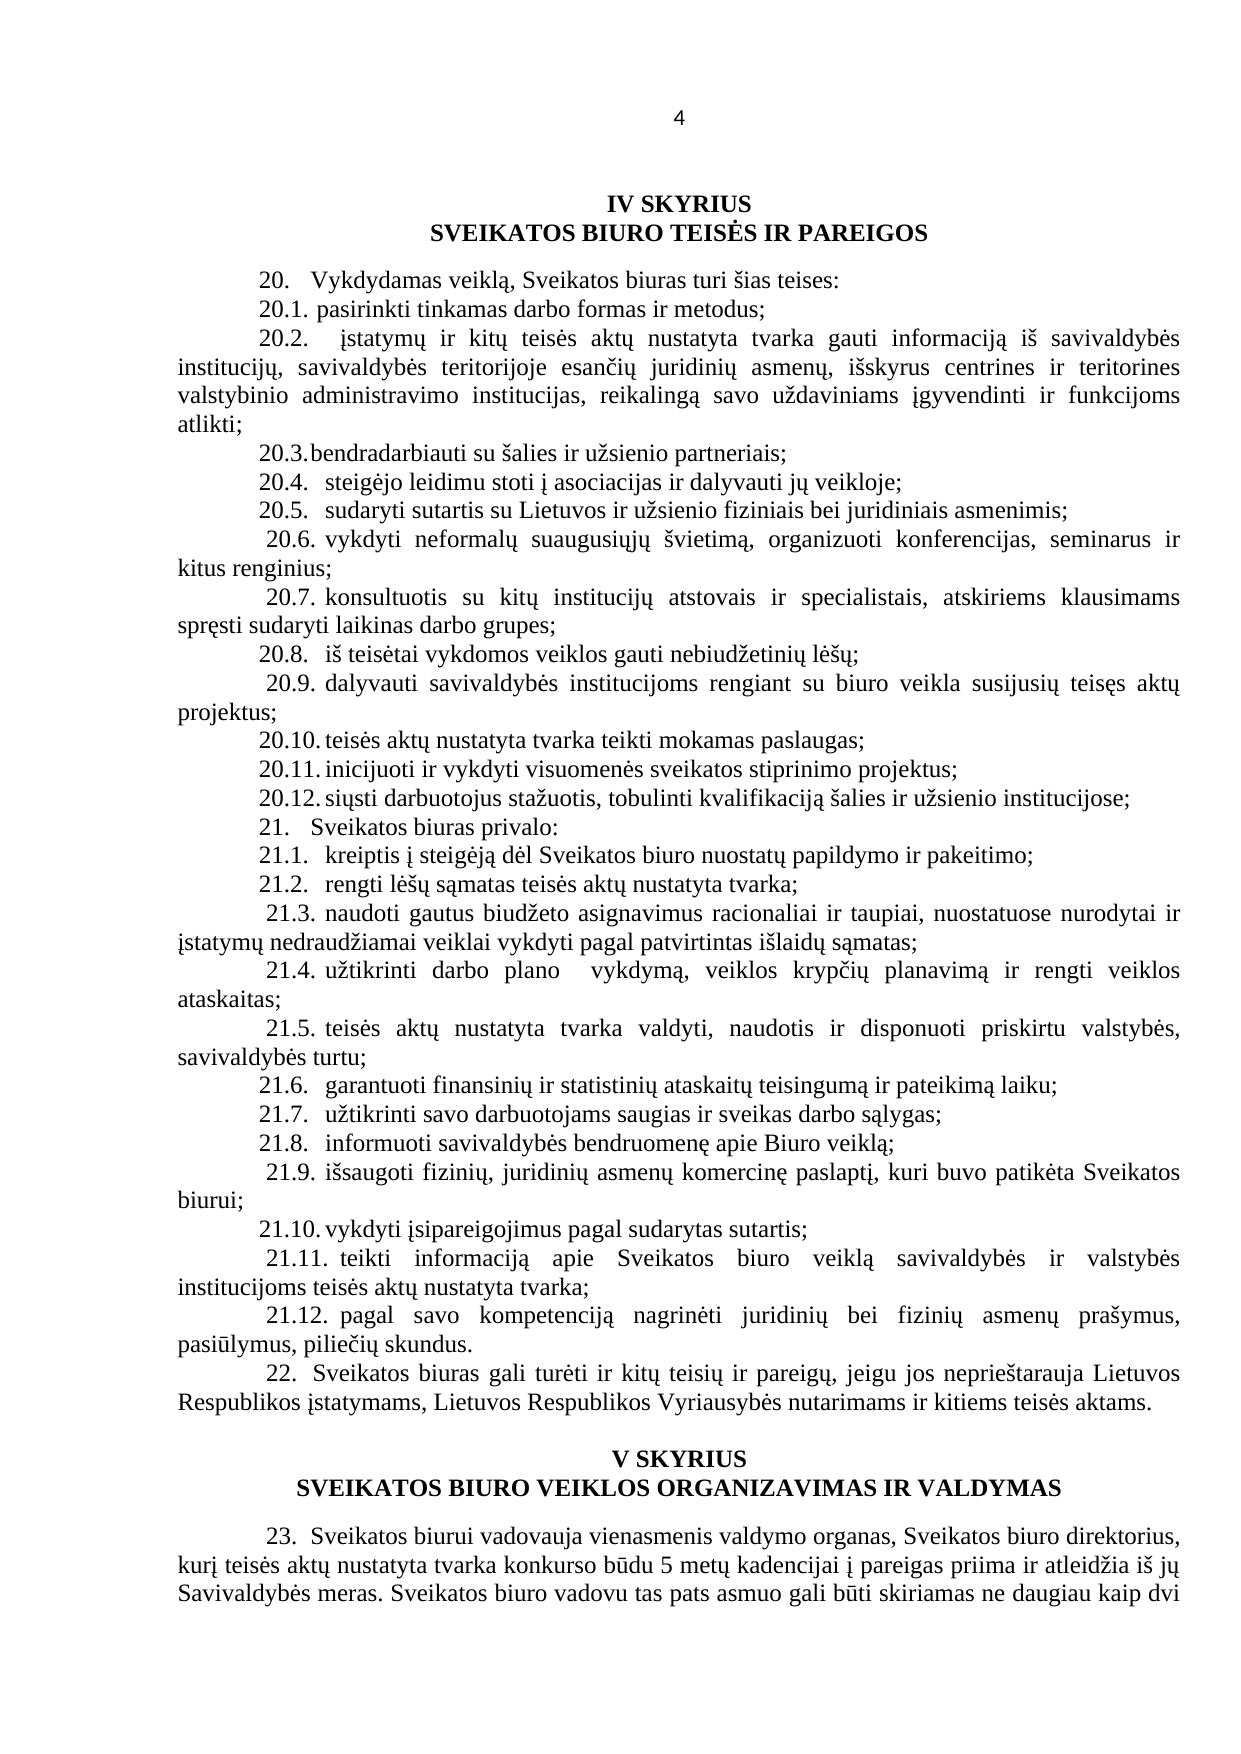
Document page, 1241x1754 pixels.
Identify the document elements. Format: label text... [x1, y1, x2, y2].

text 21.12. pagal savo kompetenciją nagrinėti juridinių bei fizinių asmenų prašymus, pasiūlymus, piliečių skundus. [177, 1301, 1181, 1358]
text 21.10. vykdyti įsipareigojimus pagal sudarytas sutartis; [259, 1214, 1181, 1243]
text 21. Sveikatos biuras privalo: [259, 812, 1181, 841]
text 21.1. kreiptis į steigėją dėl Sveikatos biuro nuostatų papildymo ir pakeitimo; [259, 841, 1181, 869]
text V SKYRIUS [177, 1444, 1181, 1473]
text 21.5. teisės aktų nustatyta tvarka valdyti, naudotis ir disponuoti priskirtu valstybės, savivaldybės turtu; [177, 1013, 1181, 1071]
text 20.9. dalyvauti savivaldybės institucijoms rengiant su biuro veikla susijusių teisęs aktų projektus; [177, 668, 1181, 726]
text 20.2. įstatymų ir kitų teisės aktų nustatyta tvarka gauti informaciją iš savivaldybės institucijų, savivaldybės teritorijoje esančių juridinių asmenų, išskyrus centrines ir teritorines valstybinio administravimo institucijas, reikalingą savo uždaviniams įgyvendinti ir funkcijoms atlikti; [177, 323, 1181, 438]
text 20.5. sudaryti sutartis su Lietuvos ir užsienio fiziniais bei juridiniais asmenimis; [259, 496, 1181, 524]
text 21.6. garantuoti finansinių ir statistinių ataskaitų teisingumą ir pateikimą laiku; [259, 1071, 1181, 1099]
text IV SKYRIUS [177, 189, 1181, 218]
text 21.3. naudoti gautus biudžeto asignavimus racionaliai ir taupiai, nuostatuose nurodytai ir įstatymų nedraudžiamai veiklai vykdyti pagal patvirtintas išlaidų sąmatas; [177, 898, 1181, 956]
text 22. Sveikatos biuras gali turėti ir kitų teisių ir pareigų, jeigu jos neprieštarauja Lietuvos Respublikos įstatymams, Lietuvos Respublikos Vyriausybės nutarimams ir kitiems teisės aktams. [177, 1358, 1181, 1416]
text 21.11. teikti informaciją apie Sveikatos biuro veiklą savivaldybės ir valstybės institucijoms teisės aktų nustatyta tvarka; [177, 1243, 1181, 1301]
text 20.10. teisės aktų nustatyta tvarka teikti mokamas paslaugas; [259, 726, 1181, 754]
text SVEIKATOS BIURO VEIKLOS ORGANIZAVIMAS IR VALDYMAS [177, 1473, 1181, 1502]
text 21.4. užtikrinti darbo plano vykdymą, veiklos krypčių planavimą ir rengti veiklos ataskaitas; [177, 956, 1181, 1013]
text 20.11. inicijuoti ir vykdyti visuomenės sveikatos stiprinimo projektus; [259, 754, 1181, 783]
text 21.8. informuoti savivaldybės bendruomenę apie Biuro veiklą; [259, 1128, 1181, 1157]
text 20.12. siųsti darbuotojus stažuotis, tobulinti kvalifikaciją šalies ir užsienio institucijose; [259, 783, 1181, 812]
text 20.1. pasirinkti tinkamas darbo formas ir metodus; [259, 294, 1181, 323]
text 20.6. vykdyti neformalų suaugusiųjų švietimą, organizuoti konferencijas, seminarus ir kitus renginius; [177, 524, 1181, 582]
text 21.2. rengti lėšų sąmatas teisės aktų nustatyta tvarka; [259, 869, 1181, 898]
text 21.9. išsaugoti fizinių, juridinių asmenų komercinę paslaptį, kuri buvo patikėta Sveikatos biurui; [177, 1157, 1181, 1214]
text 23. Sveikatos biurui vadovauja vienasmenis valdymo organas, Sveikatos biuro direktorius, kurį teisės aktų nustatyta tvarka konkurso būdu 5 metų kadencijai į pareigas priima ir atleidžia iš jų Savivaldybės meras. Sveikatos biuro vadovu tas pats asmuo gali būti skiriamas ne daugiau kaip dvi [177, 1521, 1181, 1607]
text 20.4. steigėjo leidimu stoti į asociacijas ir dalyvauti jų veikloje; [259, 467, 1181, 496]
text 20.8. iš teisėtai vykdomos veiklos gauti nebiudžetinių lėšų; [259, 639, 1181, 668]
text 20.7. konsultuotis su kitų institucijų atstovais ir specialistais, atskiriems klausimams spręsti sudaryti laikinas darbo grupes; [177, 582, 1181, 639]
text 20.3. bendradarbiauti su šalies ir užsienio partneriais; [259, 438, 1181, 467]
text SVEIKATOS BIURO TEISĖS IR PAREIGOS [177, 218, 1181, 246]
text 20. Vykdydamas veiklą, Sveikatos biuras turi šias teises: [259, 266, 1181, 294]
text 21.7. užtikrinti savo darbuotojams saugias ir sveikas darbo sąlygas; [259, 1099, 1181, 1128]
